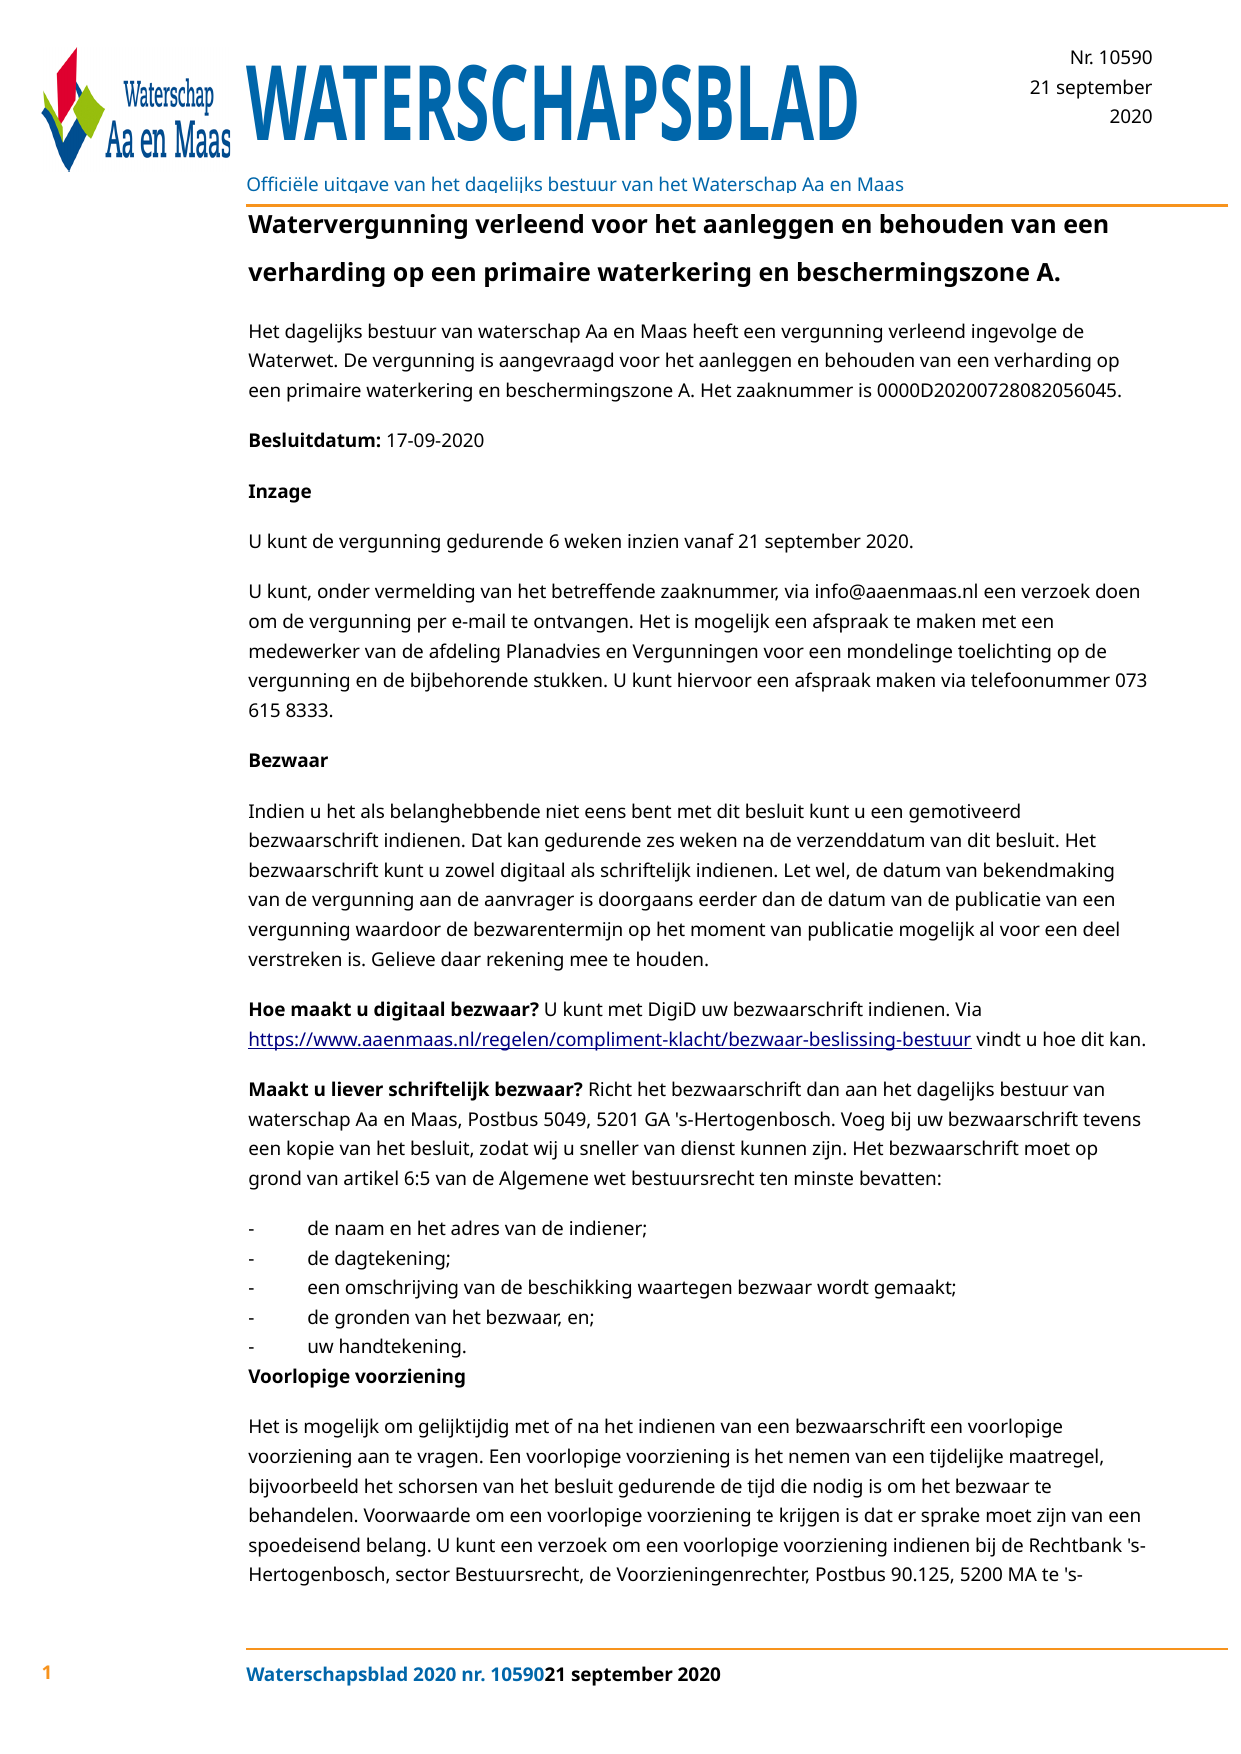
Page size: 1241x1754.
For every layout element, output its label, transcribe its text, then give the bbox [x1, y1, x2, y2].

picture [41, 47, 231, 172]
text U kunt, onder vermelding van het betreffende zaaknummer, via info@aaenmaas.nl een verzoek doen om de vergunning per e-mail te ontvangen. Het is mogelijk een afspraak te maken met een medewerker van de afdeling Planadvies en Vergunningen voor een mondelinge toelichting op de vergunning en de bijbehorende stukken. U kunt hiervoor een afspraak maken via telefoonummer 073 615 8333. [248, 579, 1152, 723]
list de gronden van het bezwaar, en; [248, 1304, 1152, 1330]
text Watervergunning verleend voor het aanleggen en behouden van een verharding op een primaire waterkering en beschermingszone A. [248, 207, 1152, 288]
text Besluitdatum: 17-09-2020 [248, 427, 1152, 453]
text Het is mogelijk om gelijktijdig met of na het indienen van een bezwaarschrift een voorlopige voorziening aan te vragen. Een voorlopige voorziening is het nemen van een tijdelijke maatregel, bijvoorbeeld het schorsen van het besluit gedurende de tijd die nodig is om het bezwaar te behandelen. Voorwaarde om een voorlopige voorziening te krijgen is dat er sprake moet zijn van een spoedeisend belang. U kunt een verzoek om een voorlopige voorziening indienen bij de Rechtbank 's-Hertogenbosch, sector Bestuursrecht, de Voorzieningenrechter, Postbus 90.125, 5200 MA te 's- [248, 1414, 1152, 1587]
text Het dagelijks bestuur van waterschap Aa en Maas heeft een vergunning verleend ingevolge de Waterwet. De vergunning is aangevraagd voor het aanleggen en behouden van een verharding op een primaire waterkering en beschermingszone A. Het zaaknummer is 0000D20200728082056045. [248, 318, 1152, 403]
list een omschrijving van de beschikking waartegen bezwaar wordt gemaakt; [248, 1274, 1152, 1300]
text Inzage [248, 478, 1152, 504]
text Bezwaar [248, 747, 1152, 773]
text U kunt de vergunning gedurende 6 weken inzien vanaf 21 september 2020. [248, 528, 1152, 554]
list de dagtekening; [248, 1245, 1152, 1271]
text Voorlopige voorziening [248, 1363, 1152, 1389]
text Indien u het als belanghebbende niet eens bent met dit besluit kunt u een gemotiveerd bezwaarschrift indienen. Dat kan gedurende zes weken na de verzenddatum van dit besluit. Het bezwaarschrift kunt u zowel digitaal als schriftelijk indienen. Let wel, de datum van bekendmaking van de vergunning aan de aanvrager is doorgaans eerder dan de datum van de publicatie van een vergunning waardoor de bezwarentermijn op het moment van publicatie mogelijk al voor een deel verstreken is. Gelieve daar rekening mee te houden. [248, 798, 1152, 972]
text Maakt u liever schriftelijk bezwaar? Richt het bezwaarschrift dan aan het dagelijks bestuur van waterschap Aa en Maas, Postbus 5049, 5201 GA 's-Hertogenbosch. Voeg bij uw bezwaarschrift tevens een kopie van het besluit, zodat wij u sneller van dienst kunnen zijn. Het bezwaarschrift moet op grond van artikel 6:5 van de Algemene wet bestuursrecht ten minste bevatten: [248, 1076, 1152, 1191]
list de naam en het adres van de indiener; [248, 1215, 1152, 1241]
text Hoe maakt u digitaal bezwaar? U kunt met DigiD uw bezwaarschrift indienen. Via https://www.aaenmaas.nl/regelen/compliment-klacht/bezwaar-beslissing-bestuur vindt u hoe dit kan. [248, 996, 1152, 1052]
list uw handtekening. [248, 1334, 1152, 1359]
